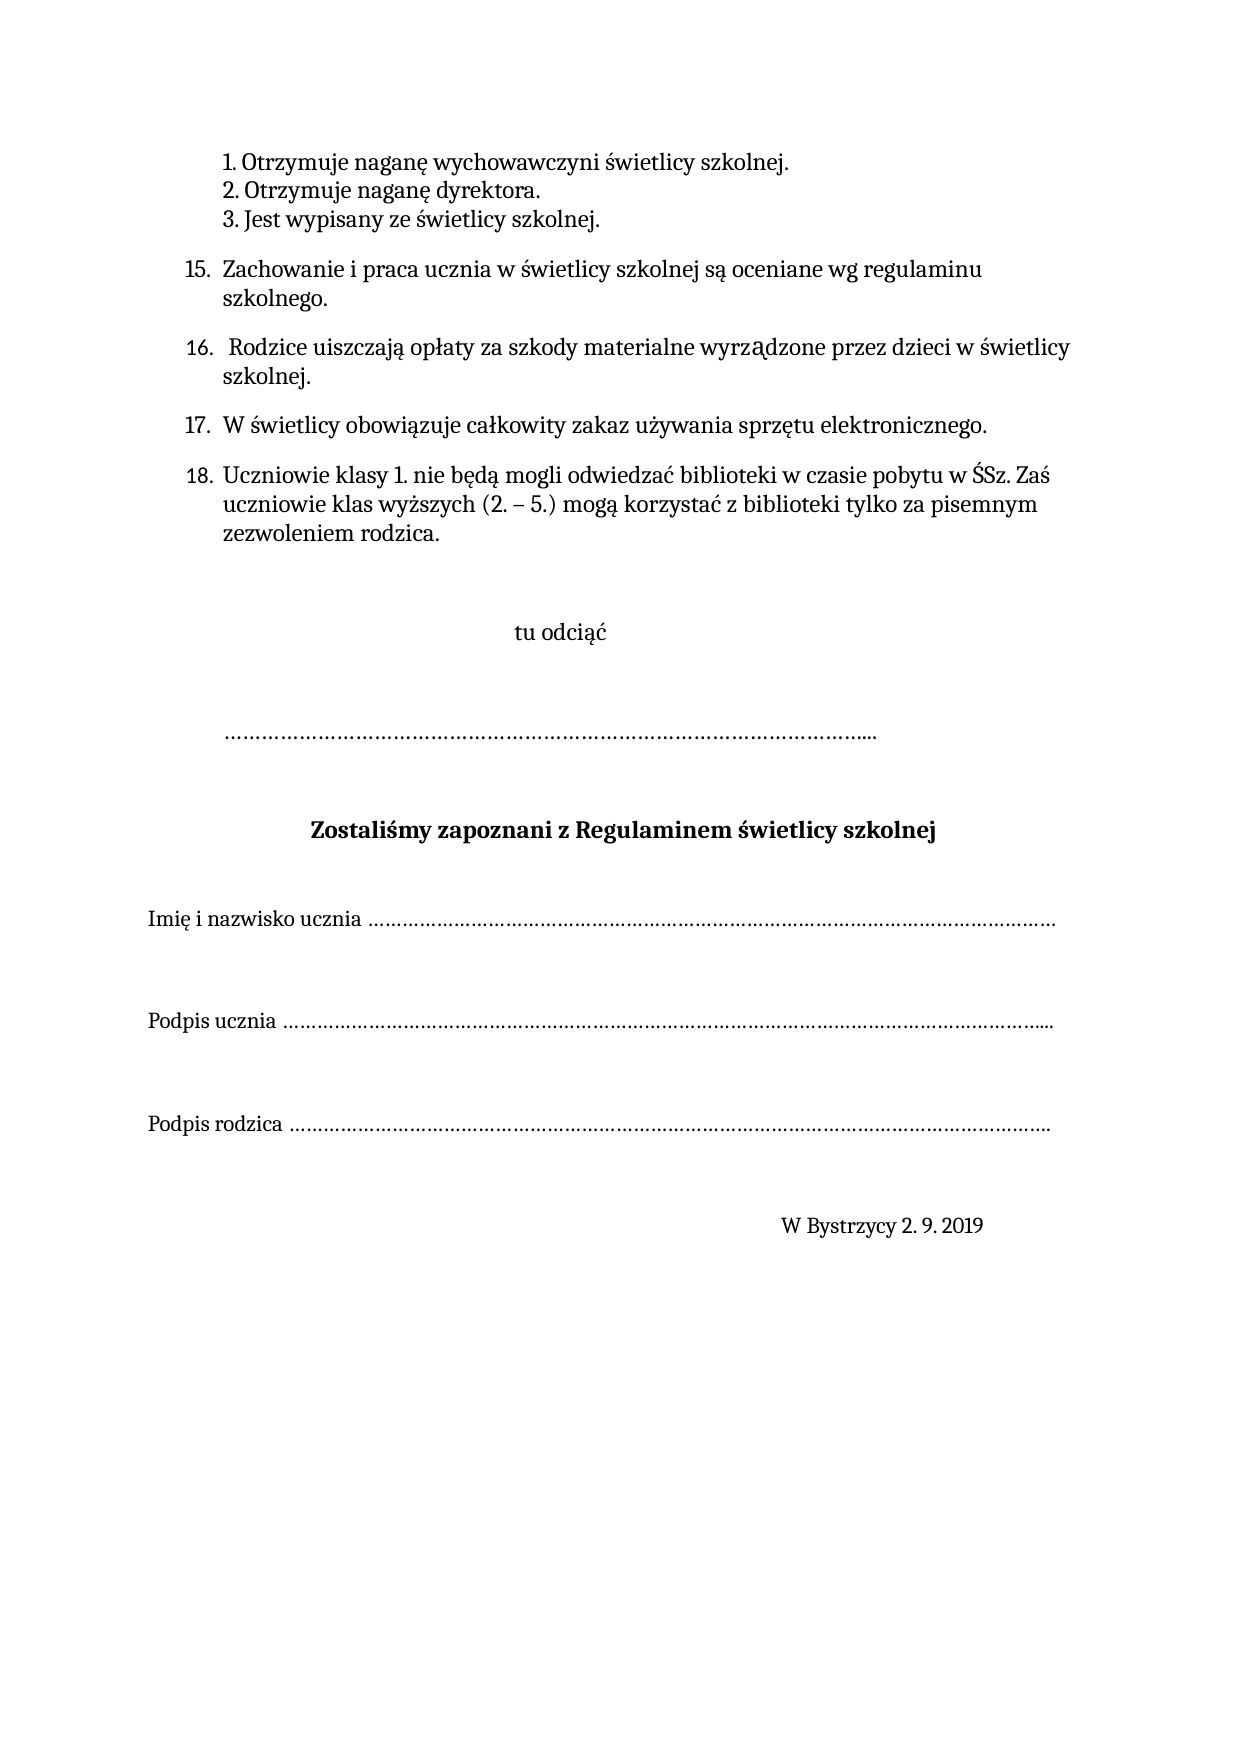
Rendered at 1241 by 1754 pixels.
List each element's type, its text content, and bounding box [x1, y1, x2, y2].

text …………………………………………………………………………………………... [223, 717, 1093, 746]
list Zachowanie i praca ucznia w świetlicy szkolnej są oceniane wg regulaminu szkolnego. [185, 255, 1093, 312]
list Uczniowie klasy 1. nie będą mogli odwiedzać biblioteki w czasie pobytu w ŚSz. Zaś uczniowie klas wyższych (2. – 5.) mogą korzystać z biblioteki tylko za pisemnym zezwoleniem rodzica. [185, 461, 1093, 547]
text W Bystrzycy 2. 9. 2019 [148, 1212, 1093, 1239]
list W świetlicy obowiązuje całkowity zakaz używania sprzętu elektronicznego. [185, 411, 1093, 440]
text Podpis rodzica ……………………………………………………………………………………………………………………. [148, 1110, 1093, 1137]
text Imię i nazwisko ucznia ………………………………………………………………………………………………………… [148, 906, 1093, 932]
text Podpis ucznia ……………………………………………………………………………………………………………………... [148, 1008, 1093, 1034]
list 1. Otrzymuje naganę wychowawczyni świetlicy szkolnej. 2. Otrzymuje naganę dyrektora. 3. Jest wypisany ze świetlicy szkolnej. [185, 148, 1093, 234]
text tu odciąć [223, 618, 1093, 646]
text Zostaliśmy zapoznani z Regulaminem świetlicy szkolnej [223, 816, 1093, 845]
list Rodzice uiszczają opłaty za szkody materialne wyrzᶏdzone przez dzieci w świetlicy szkolnej. [185, 333, 1093, 391]
